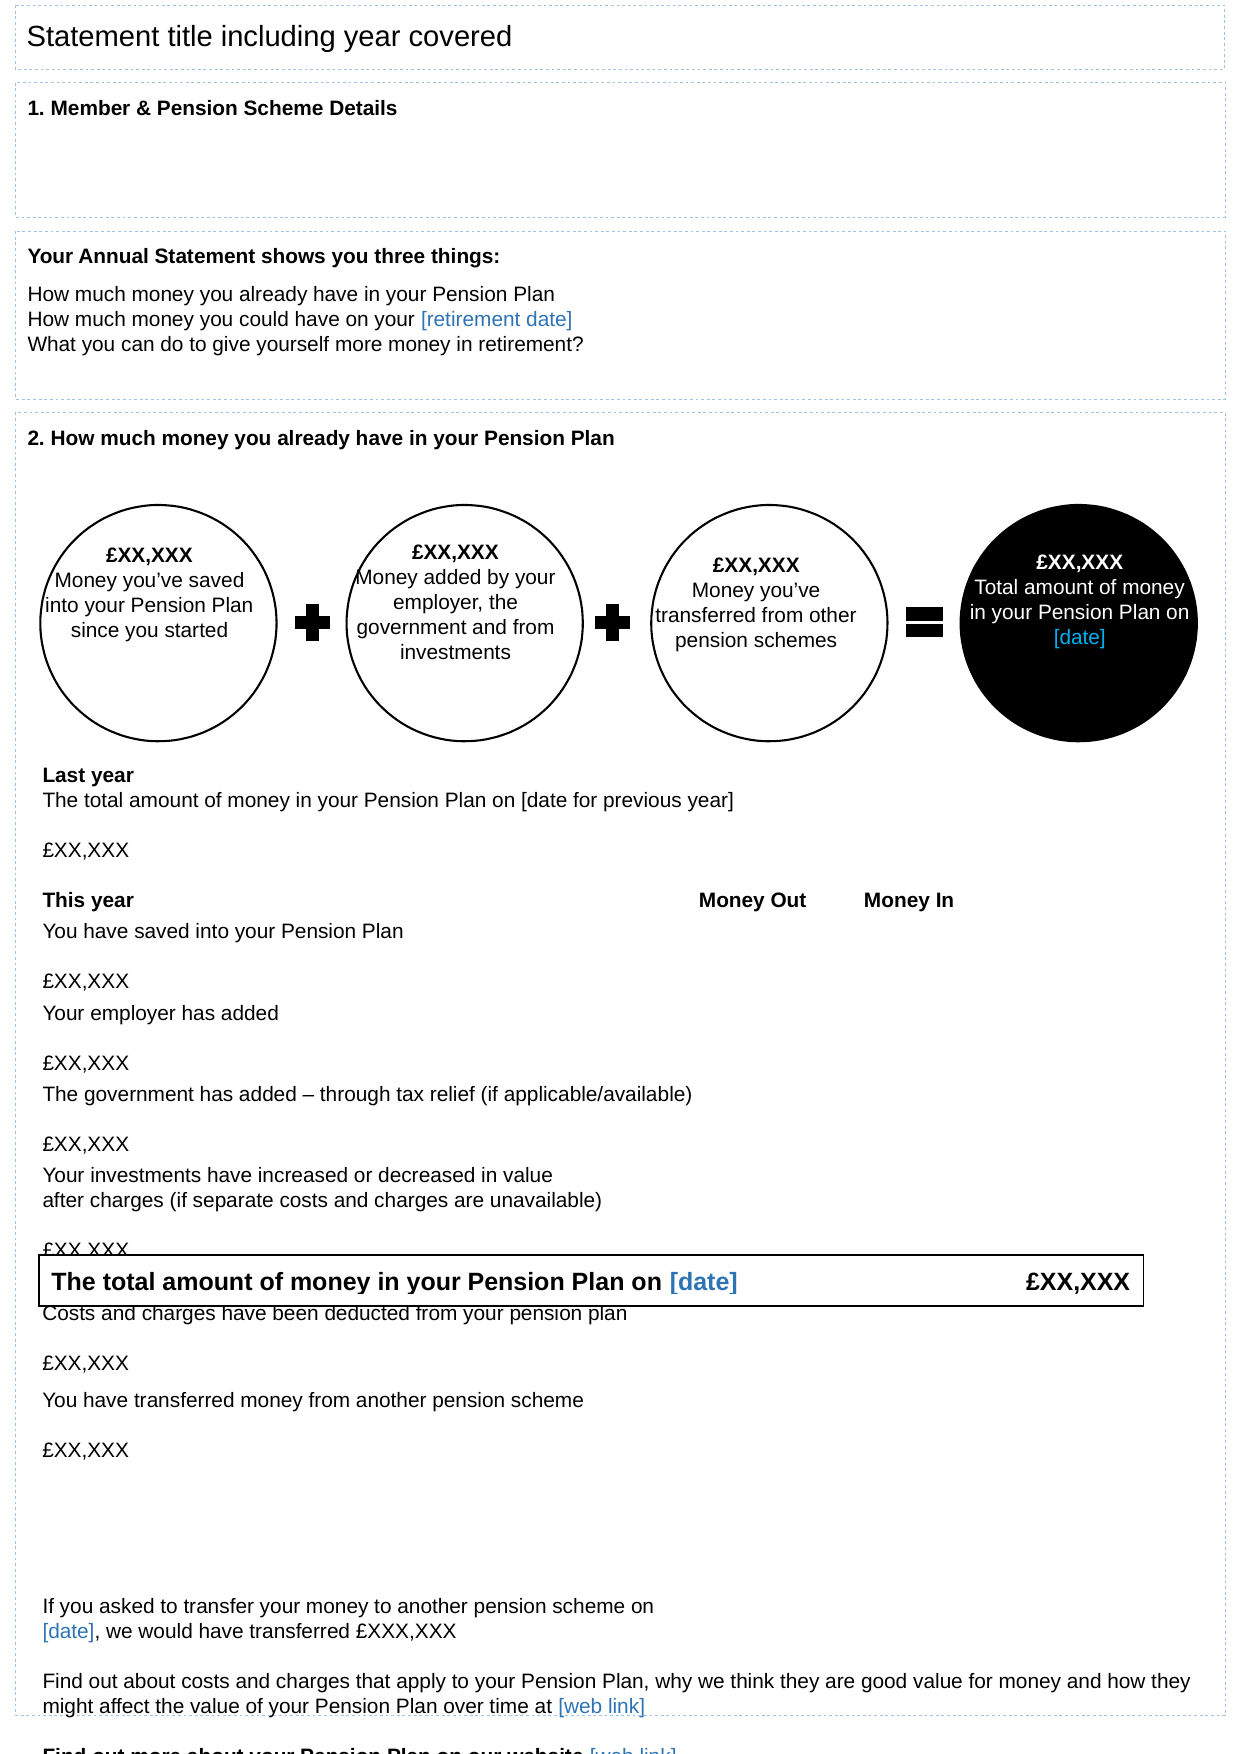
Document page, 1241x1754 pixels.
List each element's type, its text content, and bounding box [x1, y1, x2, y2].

text The total amount of money in your Pension Plan on [date] £XX,XXX [51, 1267, 1131, 1294]
